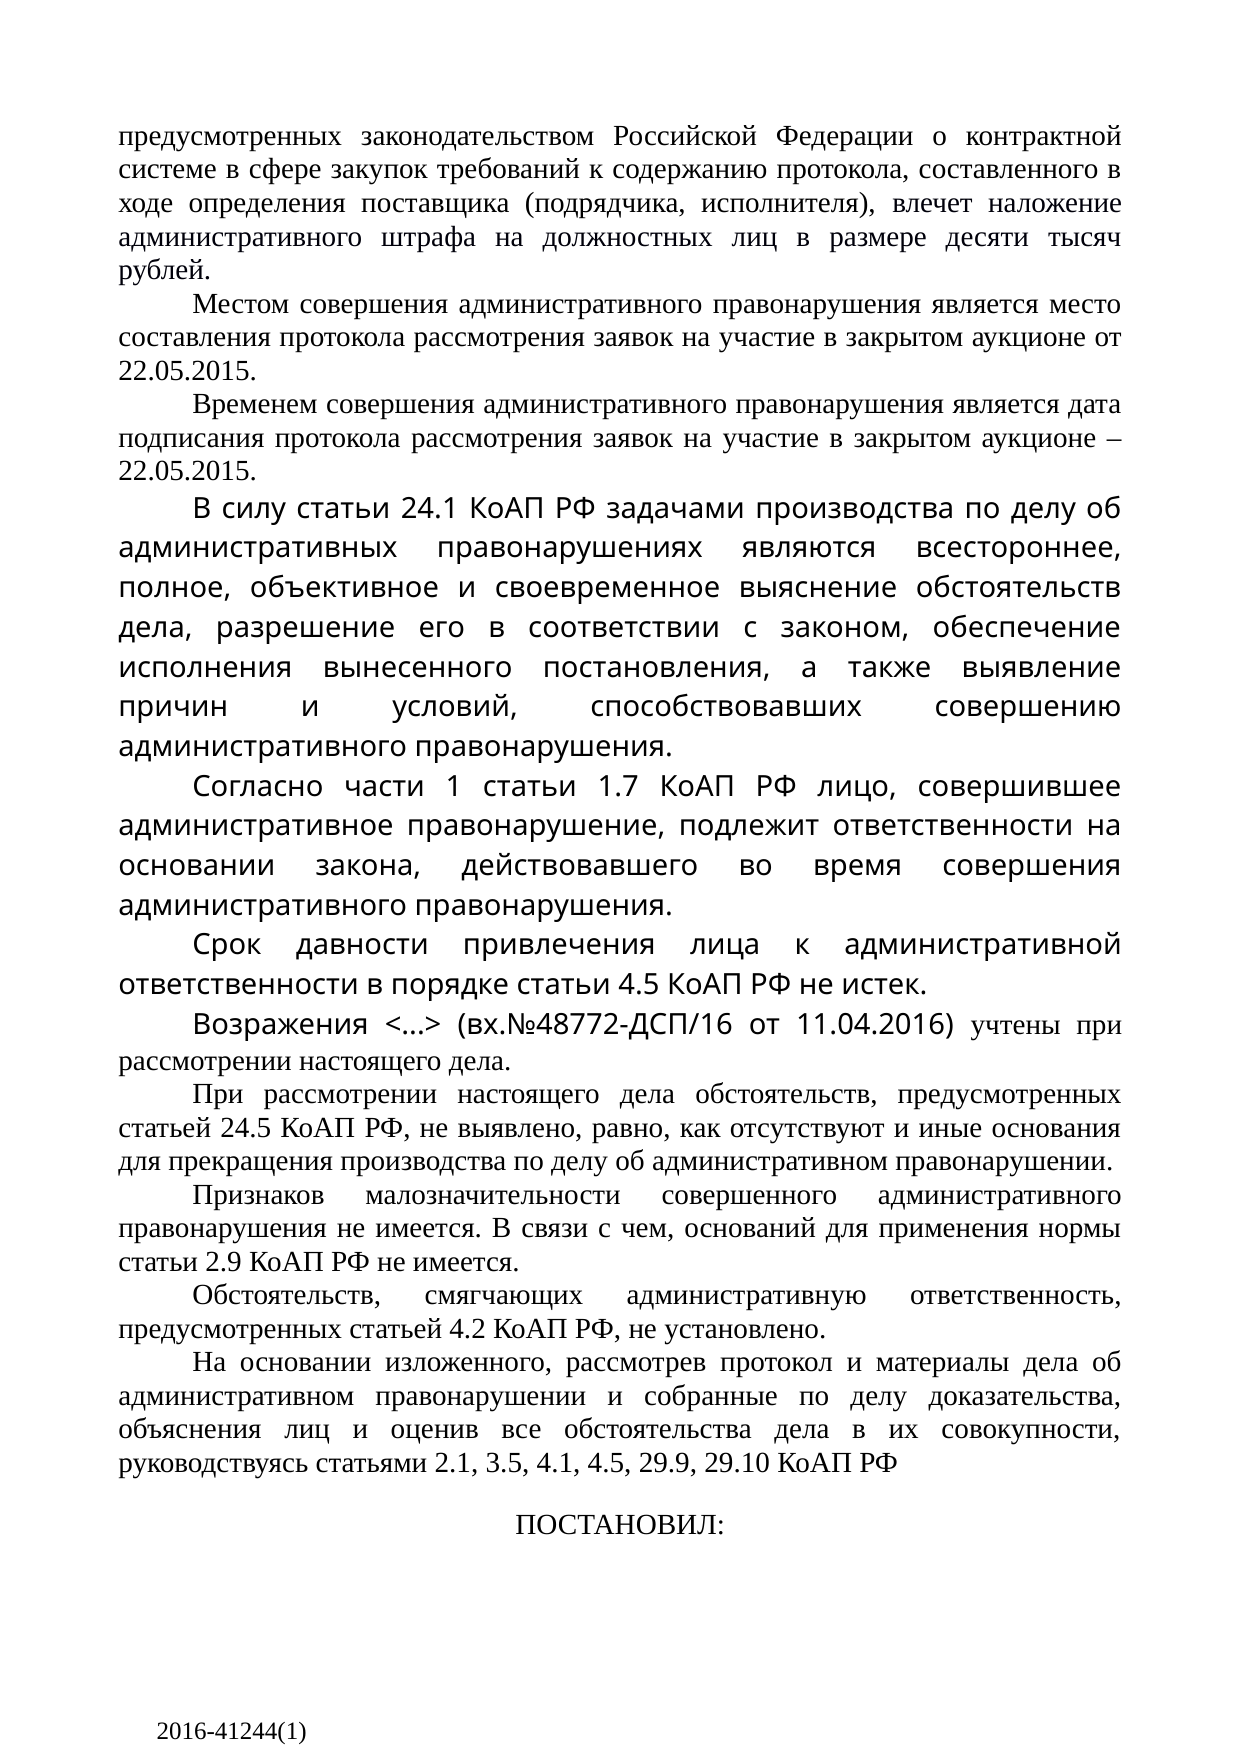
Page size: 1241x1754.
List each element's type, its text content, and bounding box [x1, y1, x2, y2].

text Местом совершения административного правонарушения является место составления протокола рассмотрения заявок на участие в закрытом аукционе от 22.05.2015. [118, 286, 1122, 386]
text При рассмотрении настоящего дела обстоятельств, предусмотренных статьей 24.5 КоАП РФ, не выявлено, равно, как отсутствуют и иные основания для прекращения производства по делу об административном правонарушении. [118, 1076, 1122, 1177]
text Возражения <...> (вх.№48772-ДСП/16 от 11.04.2016) учтены при рассмотрении настоящего дела. [118, 1003, 1122, 1076]
text Обстоятельств, смягчающих административную ответственность, предусмотренных статьей 4.2 КоАП РФ, не установлено. [118, 1277, 1122, 1344]
text Признаков малозначительности совершенного административного правонарушения не имеется. В связи с чем, оснований для применения нормы статьи 2.9 КоАП РФ не имеется. [118, 1177, 1122, 1277]
text В силу статьи 24.1 КоАП РФ задачами производства по делу об административных правонарушениях являются всестороннее, полное, объективное и своевременное выяснение обстоятельств дела, разрешение его в соответствии с законом, обеспечение исполнения вынесенного постановления, а также выявление причин и условий, способствовавших совершению административного правонарушения. [118, 487, 1122, 765]
text Временем совершения административного правонарушения является дата подписания протокола рассмотрения заявок на участие в закрытом аукционе –22.05.2015. [118, 386, 1122, 487]
text Срок давности привлечения лица к административной ответственности в порядке статьи 4.5 КоАП РФ не истек. [118, 924, 1122, 1003]
text Согласно части 1 статьи 1.7 КоАП РФ лицо, совершившее административное правонарушение, подлежит ответственности на основании закона, действовавшего во время совершения административного правонарушения. [118, 765, 1122, 924]
text ПОСТАНОВИЛ: [118, 1507, 1122, 1541]
text На основании изложенного, рассмотрев протокол и материалы дела об административном правонарушении и собранные по делу доказательства, объяснения лиц и оценив все обстоятельства дела в их совокупности, руководствуясь статьями 2.1, 3.5, 4.1, 4.5, 29.9, 29.10 КоАП РФ [118, 1344, 1122, 1479]
text предусмотренных законодательством Российской Федерации о контрактной системе в сфере закупок требований к содержанию протокола, составленного в ходе определения поставщика (подрядчика, исполнителя), влечет наложение административного штрафа на должностных лиц в размере десяти тысяч рублей. [118, 118, 1122, 286]
